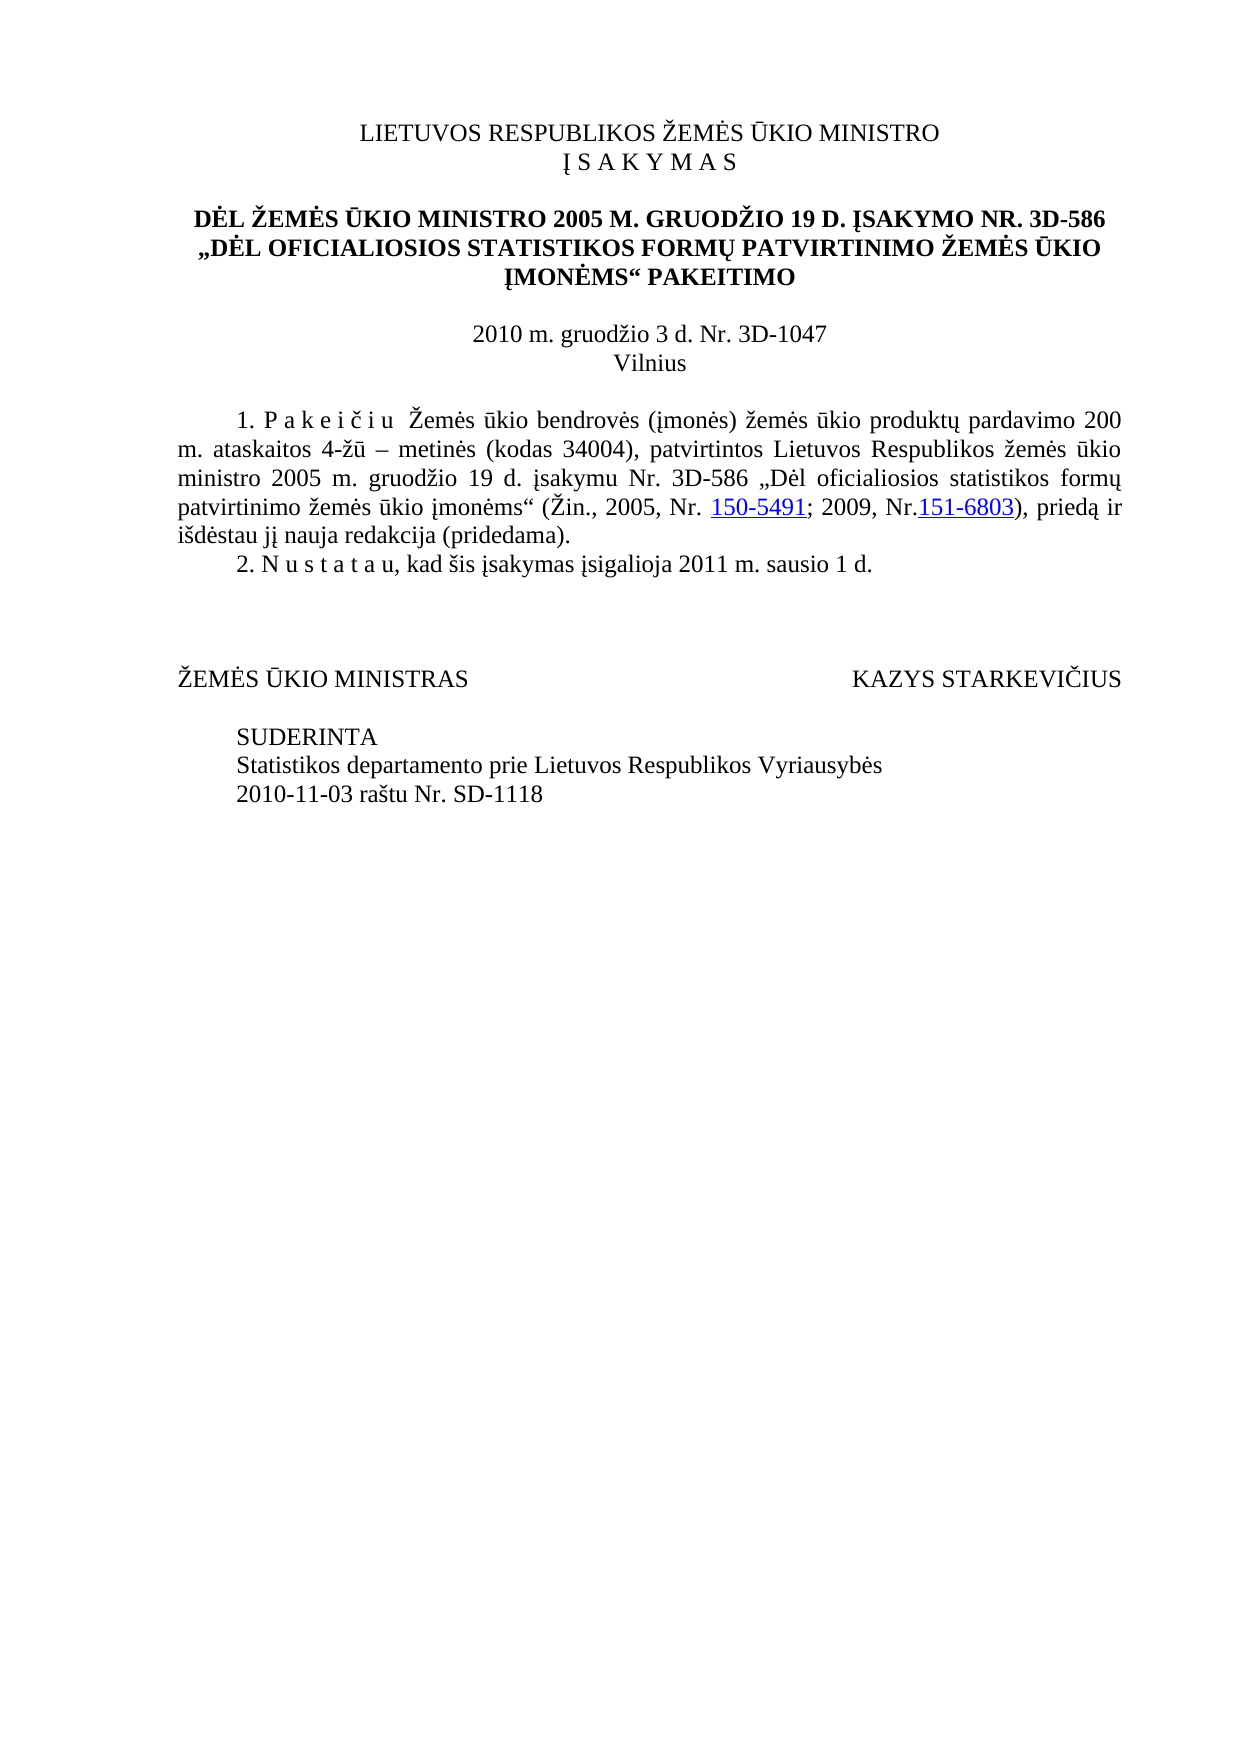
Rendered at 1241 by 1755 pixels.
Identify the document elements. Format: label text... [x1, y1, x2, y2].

text Vilnius [177, 348, 1122, 377]
text LIETUVOS RESPUBLIKOS ŽEMĖS ŪKIO MINISTRO [177, 118, 1122, 147]
text 1. Pakeičiu Žemės ūkio bendrovės (įmonės) žemės ūkio produktų pardavimo 200 m. ataskaitos 4-žū – metinės (kodas 34004), patvirtintos Lietuvos Respublikos žemės ūkio ministro 2005 m. gruodžio 19 d. įsakymu Nr. 3D-586 „Dėl oficialiosios statistikos formų patvirtinimo žemės ūkio įmonėms“ (Žin., 2005, Nr. 150-5491; 2009, Nr.151-6803), priedą ir išdėstau jį nauja redakcija (pridedama). [177, 406, 1122, 549]
text SUDERINTA [177, 722, 1122, 751]
text 2. Nustatau, kad šis įsakymas įsigalioja 2011 m. sausio 1 d. [177, 549, 1122, 578]
text DĖL ŽEMĖS ŪKIO MINISTRO 2005 M. GRUODŽIO 19 D. ĮSAKYMO Nr. 3D-586 „DĖL OFICIALIOSIOS STATISTIKOS FORMŲ PATVIRTINIMO ŽEMĖS ŪKIO ĮMONĖMS“ PAKEITIMO [177, 204, 1122, 291]
text Statistikos departamento prie Lietuvos Respublikos Vyriausybės [177, 751, 1122, 779]
text 2010-11-03 raštu Nr. SD-1118 [177, 779, 1122, 808]
text ĮSAKYMAS [177, 147, 1122, 176]
text Žemės ūkio ministras Kazys Starkevičius [177, 664, 1122, 693]
text 2010 m. gruodžio 3 d. Nr. 3D-1047 [177, 319, 1122, 348]
